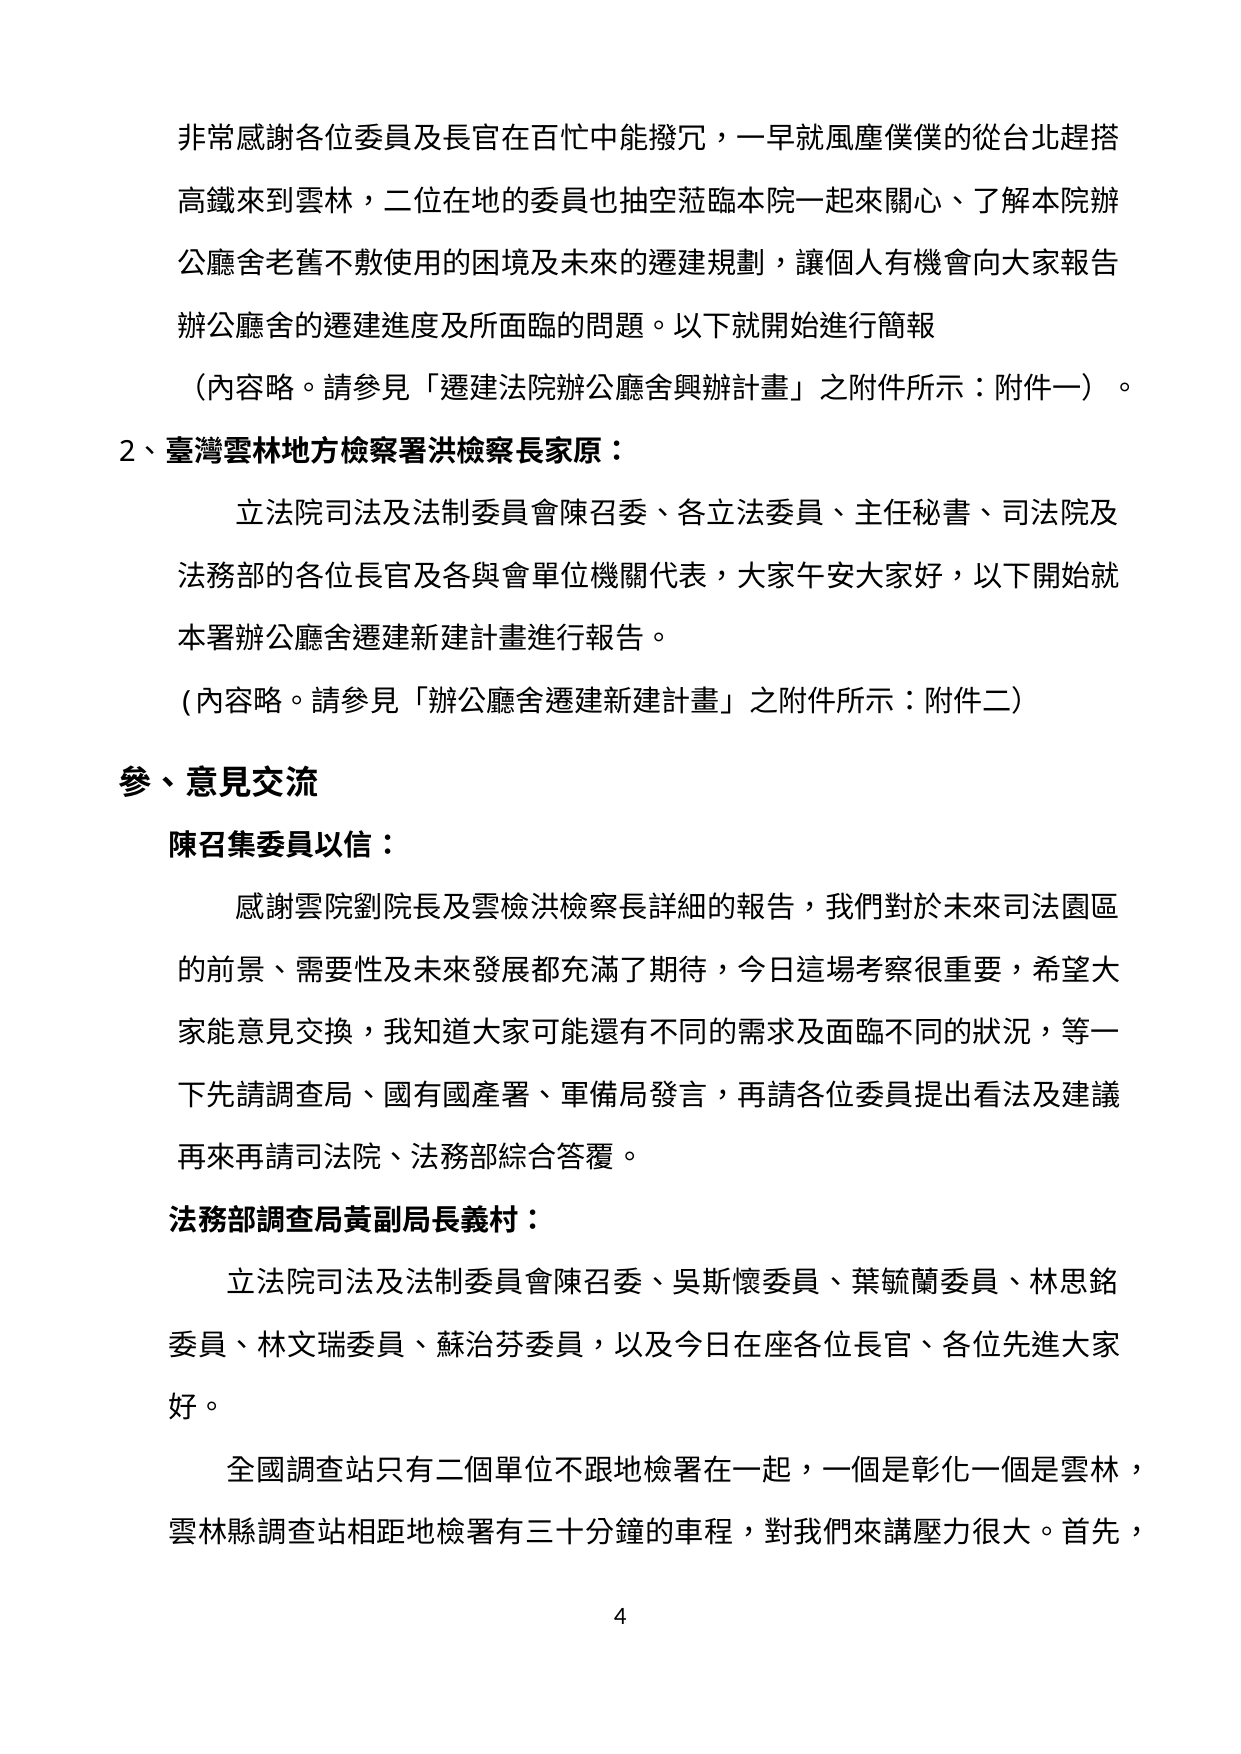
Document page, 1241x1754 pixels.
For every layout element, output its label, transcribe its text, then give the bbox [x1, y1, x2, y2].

text 立法院司法及法制委員會陳召委、吳斯懷委員、葉毓蘭委員、林思銘委員、林文瑞委員、蘇治芬委員，以及今日在座各位長官、各位先進大家好。 [168, 1238, 1122, 1426]
text 法務部調查局黃副局長義村： [168, 1176, 1122, 1238]
text 非常感謝各位委員及長官在百忙中能撥冗，一早就風塵僕僕的從台北趕搭高鐵來到雲林，二位在地的委員也抽空蒞臨本院一起來關心、了解本院辦公廳舍老舊不敷使用的困境及未來的遷建規劃，讓個人有機會向大家報告辦公廳舍的遷建進度及所面臨的問題。以下就開始進行簡報 [177, 94, 1122, 344]
list 意見交流 [118, 738, 1122, 801]
list 臺灣雲林地方檢察署洪檢察長家原： [118, 407, 1122, 469]
text (內容略。請參見「辦公廳舍遷建新建計畫」之附件所示：附件二） [177, 657, 1122, 719]
text 立法院司法及法制委員會陳召委、各立法委員、主任秘書、司法院及法務部的各位長官及各與會單位機關代表，大家午安大家好，以下開始就本署辦公廳舍遷建新建計畫進行報告。 [177, 469, 1122, 657]
text 陳召集委員以信： [168, 801, 1122, 863]
text 感謝雲院劉院長及雲檢洪檢察長詳細的報告，我們對於未來司法園區的前景、需要性及未來發展都充滿了期待，今日這場考察很重要，希望大家能意見交換，我知道大家可能還有不同的需求及面臨不同的狀況，等一下先請調查局、國有國產署、軍備局發言，再請各位委員提出看法及建議，再來再請司法院、法務部綜合答覆。 [177, 863, 1122, 1176]
text （內容略。請參見「遷建法院辦公廳舍興辦計畫」之附件所示：附件一）。 [177, 344, 1122, 407]
text 全國調查站只有二個單位不跟地檢署在一起，一個是彰化一個是雲林，雲林縣調查站相距地檢署有三十分鐘的車程，對我們來講壓力很大。首先，因為我們與地檢署需要密切的溝通、協助與配合，很多案件要報請地檢署檢察官指揮偵辦，可是因為距離遠很不方便。其次，我們需經常解送人犯，而這個解送對我們來講是最大的壓力，因為車程長了，所以就有很大的風險，所以，我們很希望可以與地檢署密切在一起，這在其他地方都沒有問題，但在雲林就有這個問題，再來，雲林縣調查站有二棟建築都很老舊，一棟四十年，一棟三十年，已經不太有維修的效益了，水泥建築物最高的效益是五十年，超過五十年廠商就建議不要維修了，因為已經沒有效益了，所以，很希望藉由這次機會，一併納入司法園區，這對於爾後工作的推動非常有幫助，在此深切地懇請各位委員幫忙，併納入本次司法園區的規劃，謝謝。 [168, 1426, 1122, 1551]
